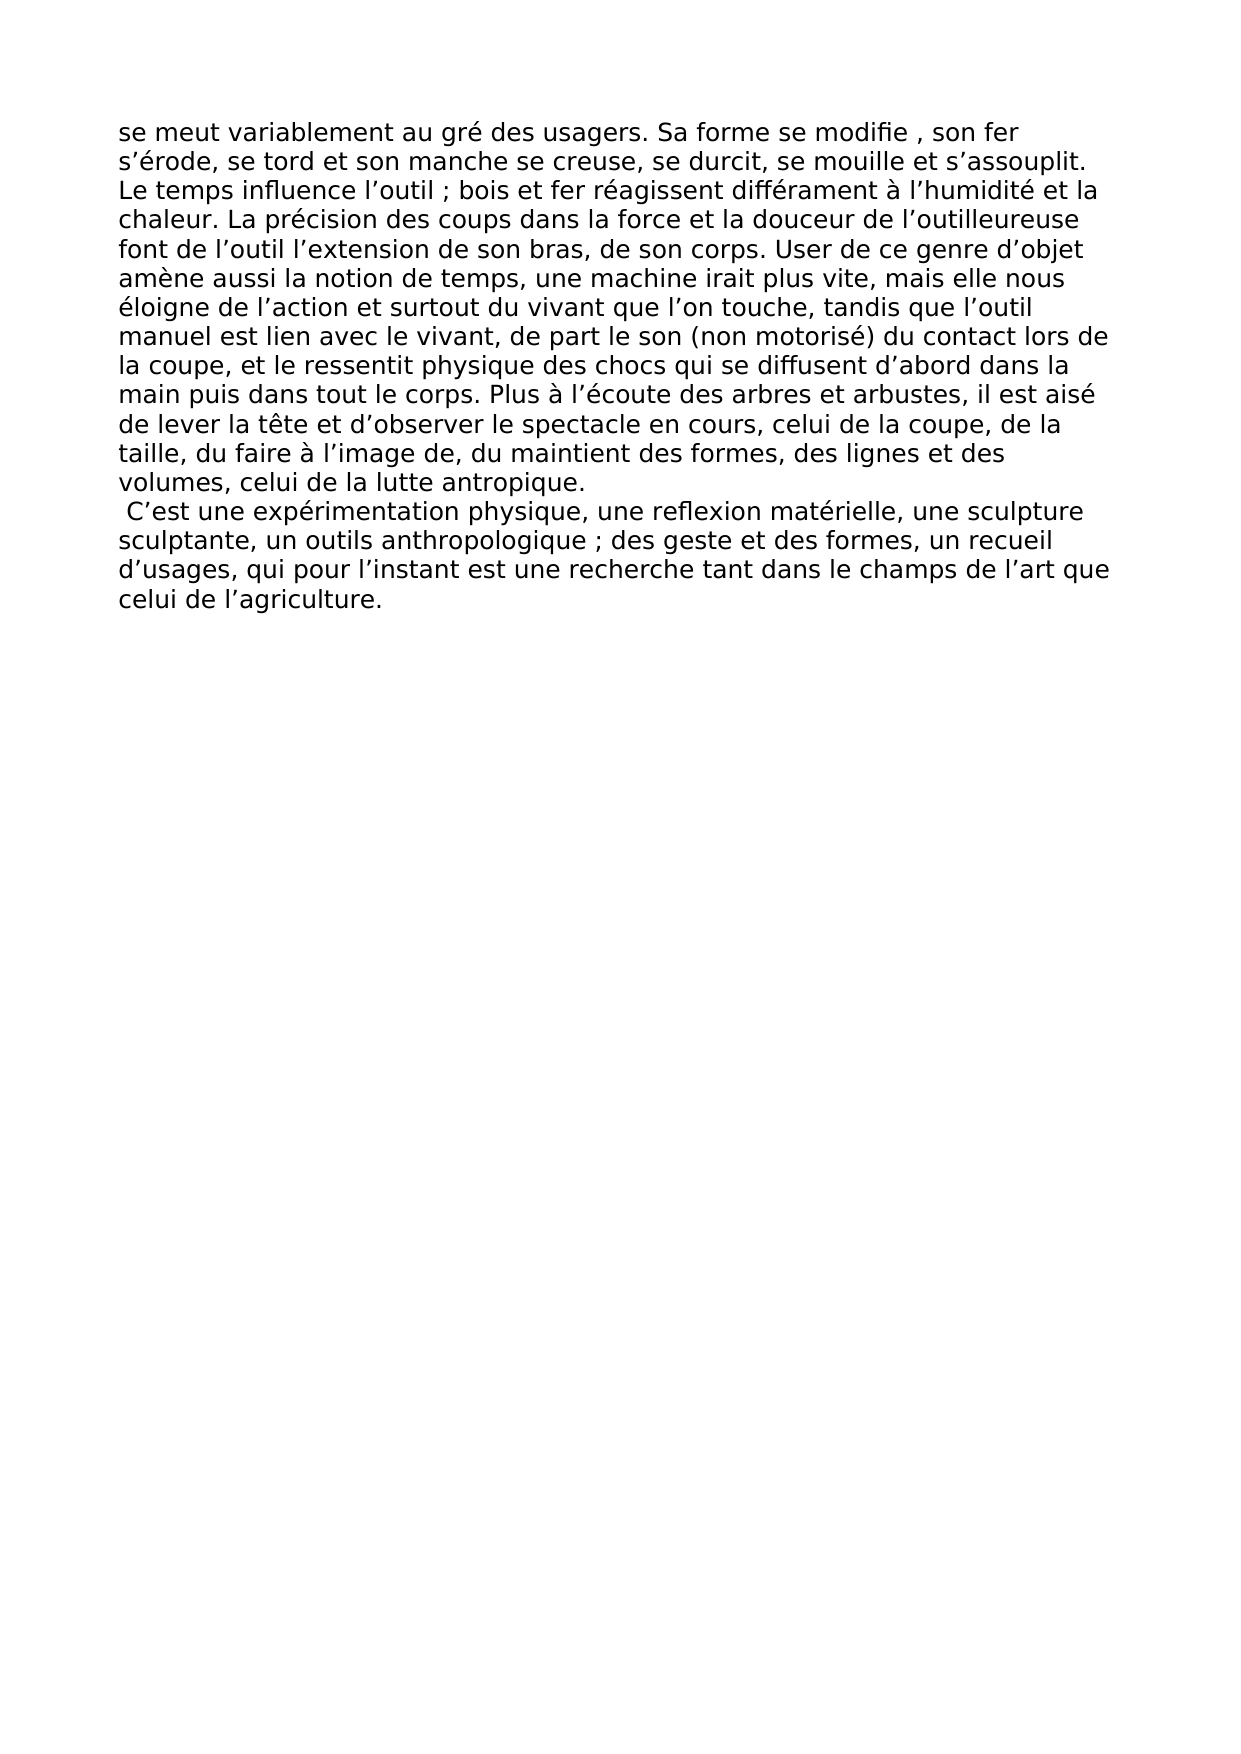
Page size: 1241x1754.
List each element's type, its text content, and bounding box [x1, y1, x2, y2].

text se meut variablement au gré des usagers. Sa forme se modifie , son fer s’érode, se tord et son manche se creuse, se durcit, se mouille et s’assouplit. Le temps influence l’outil ; bois et fer réagissent différament à l’humidité et la chaleur. La précision des coups dans la force et la douceur de l’outilleureuse font de l’outil l’extension de son bras, de son corps. User de ce genre d’objet amène aussi la notion de temps, une machine irait plus vite, mais elle nous éloigne de l’action et surtout du vivant que l’on touche, tandis que l’outil manuel est lien avec le vivant, de part le son (non motorisé) du contact lors de la coupe, et le ressentit physique des chocs qui se diffusent d’abord dans la main puis dans tout le corps. Plus à l’écoute des arbres et arbustes, il est aisé de lever la tête et d’observer le spectacle en cours, celui de la coupe, de la taille, du faire à l’image de, du maintient des formes, des lignes et des volumes, celui de la lutte antropique. C’est une expérimentation physique, une reflexion matérielle, une sculpture sculptante, un outils anthropologique ; des geste et des formes, un recueil d’usages, qui pour l’instant est une recherche tant dans le champs de l’art que celui de l’agriculture. [118, 118, 1122, 643]
